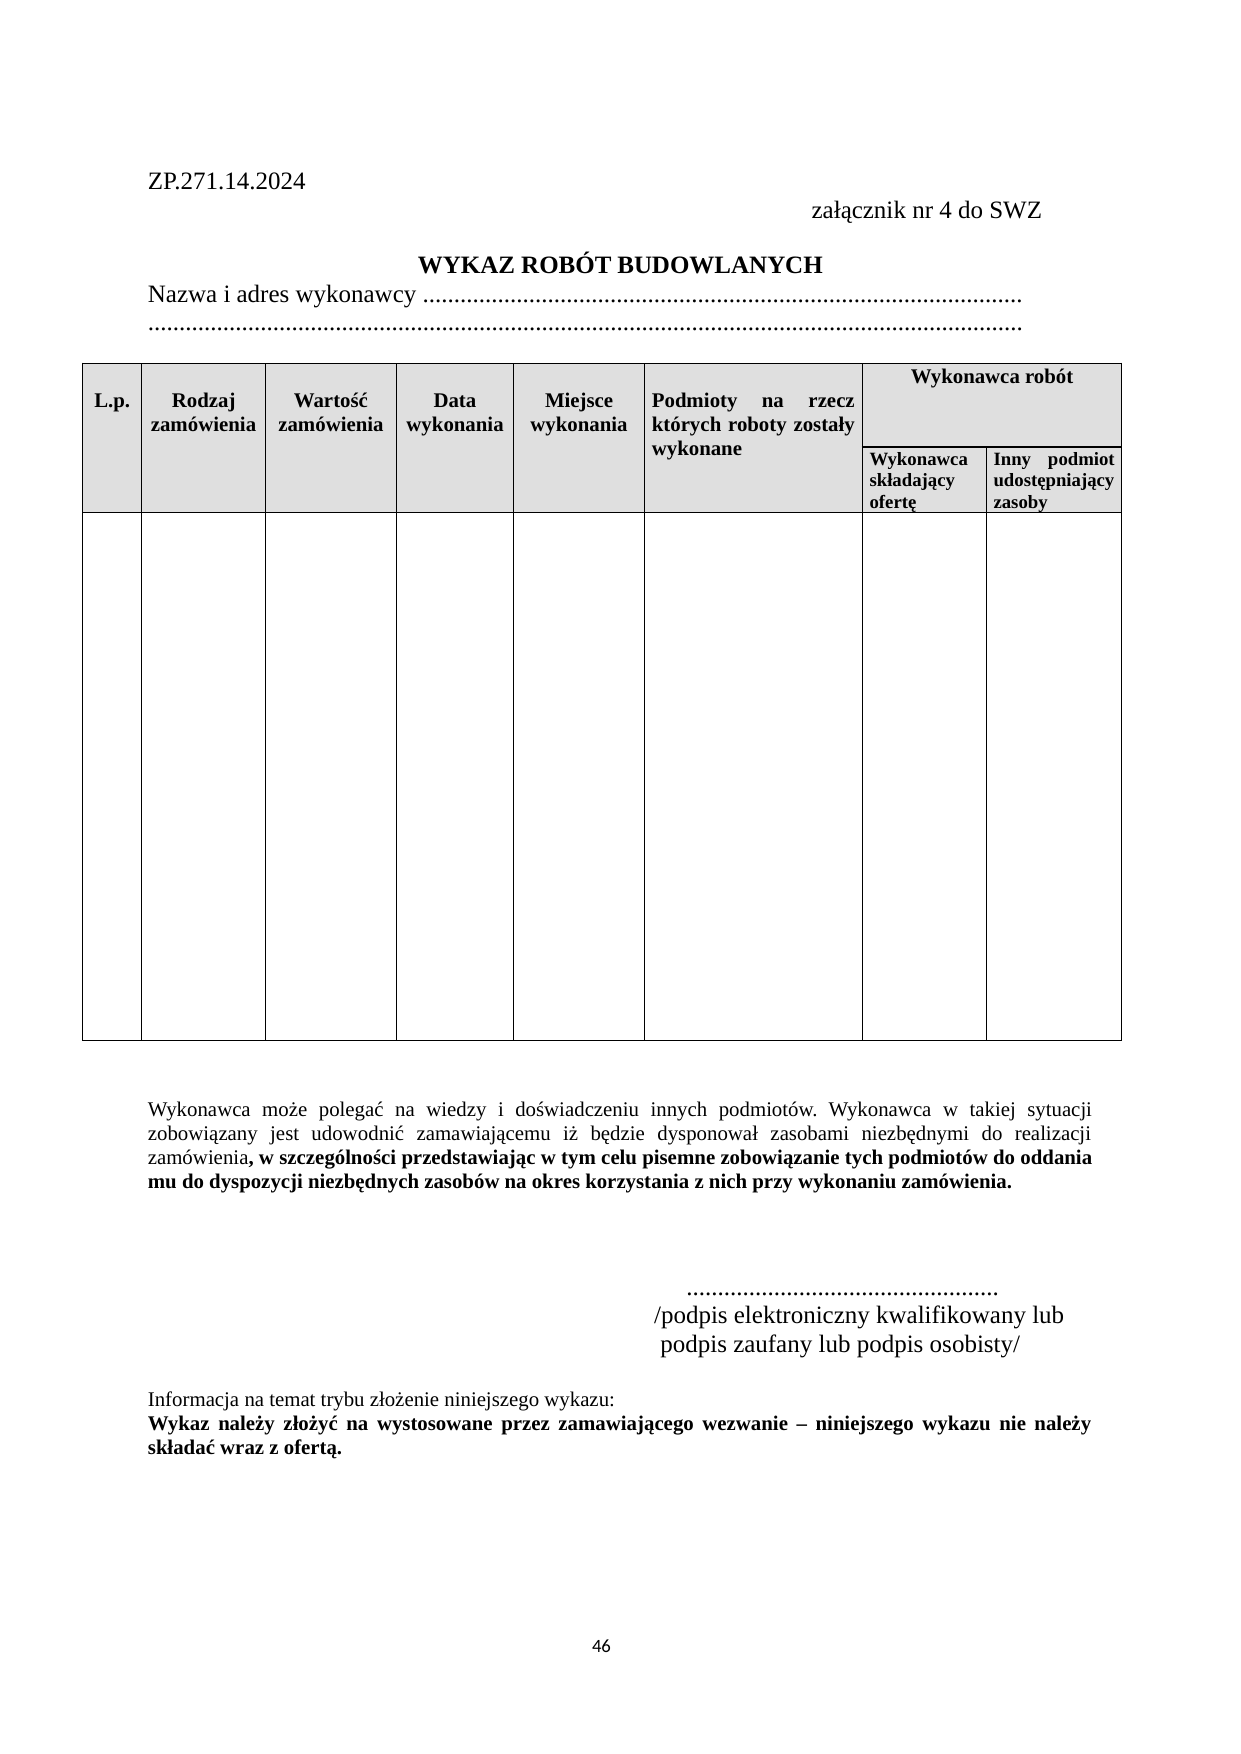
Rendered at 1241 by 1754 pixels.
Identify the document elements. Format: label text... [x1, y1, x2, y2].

table_cell [863, 513, 986, 1040]
text Nazwa i adres wykonawcy ................................................................................................ [148, 279, 1093, 307]
text Wykonawca może polegać na wiedzy i doświadczeniu innych podmiotów. Wykonawca w takiej sytuacji zobowiązany jest udowodnić zamawiającemu iż będzie dysponował zasobami niezbędnymi do realizacji zamówienia, w szczególności przedstawiając w tym celu pisemne zobowiązanie tych podmiotów do oddania mu do dyspozycji niezbędnych zasobów na okres korzystania z nich przy wykonaniu zamówienia. [148, 1096, 1093, 1193]
text ZP.271.14.2024 [148, 166, 1093, 195]
table_cell [142, 513, 265, 1040]
table_cell Wykonawca składający ofertę [863, 448, 986, 512]
table_cell Inny podmiot udostępniający zasoby [987, 448, 1121, 512]
table_cell [987, 513, 1121, 1040]
table_header L.p. [83, 364, 141, 512]
table_header Data wykonania [397, 364, 513, 512]
text załącznik nr 4 do SWZ [811, 195, 1093, 224]
table_header Miejsce wykonania [514, 364, 644, 512]
table_cell [83, 513, 141, 1040]
table_header Wartość zamówienia [266, 364, 396, 512]
table_header Podmioty na rzecz których roboty zostały wykonane [645, 364, 862, 512]
text podpis zaufany lub podpis osobisty/ [148, 1329, 1093, 1358]
table_header Wykonawca robót [863, 364, 1121, 446]
text ............................................................................................................................................ [148, 307, 1093, 336]
text /podpis elektroniczny kwalifikowany lub [148, 1301, 1093, 1329]
table_cell [266, 513, 396, 1040]
table_cell [514, 513, 644, 1040]
table_cell [645, 513, 862, 1040]
text .................................................. [148, 1272, 1093, 1301]
table_cell [397, 513, 513, 1040]
text Informacja na temat trybu złożenie niniejszego wykazu: [148, 1387, 1093, 1411]
text Wykaz należy złożyć na wystosowane przez zamawiającego wezwanie – niniejszego wykazu nie należy składać wraz z ofertą. [148, 1411, 1093, 1459]
text WYKAZ ROBÓT BUDOWLANYCH [148, 250, 1093, 279]
table_header Rodzaj zamówienia [142, 364, 265, 512]
